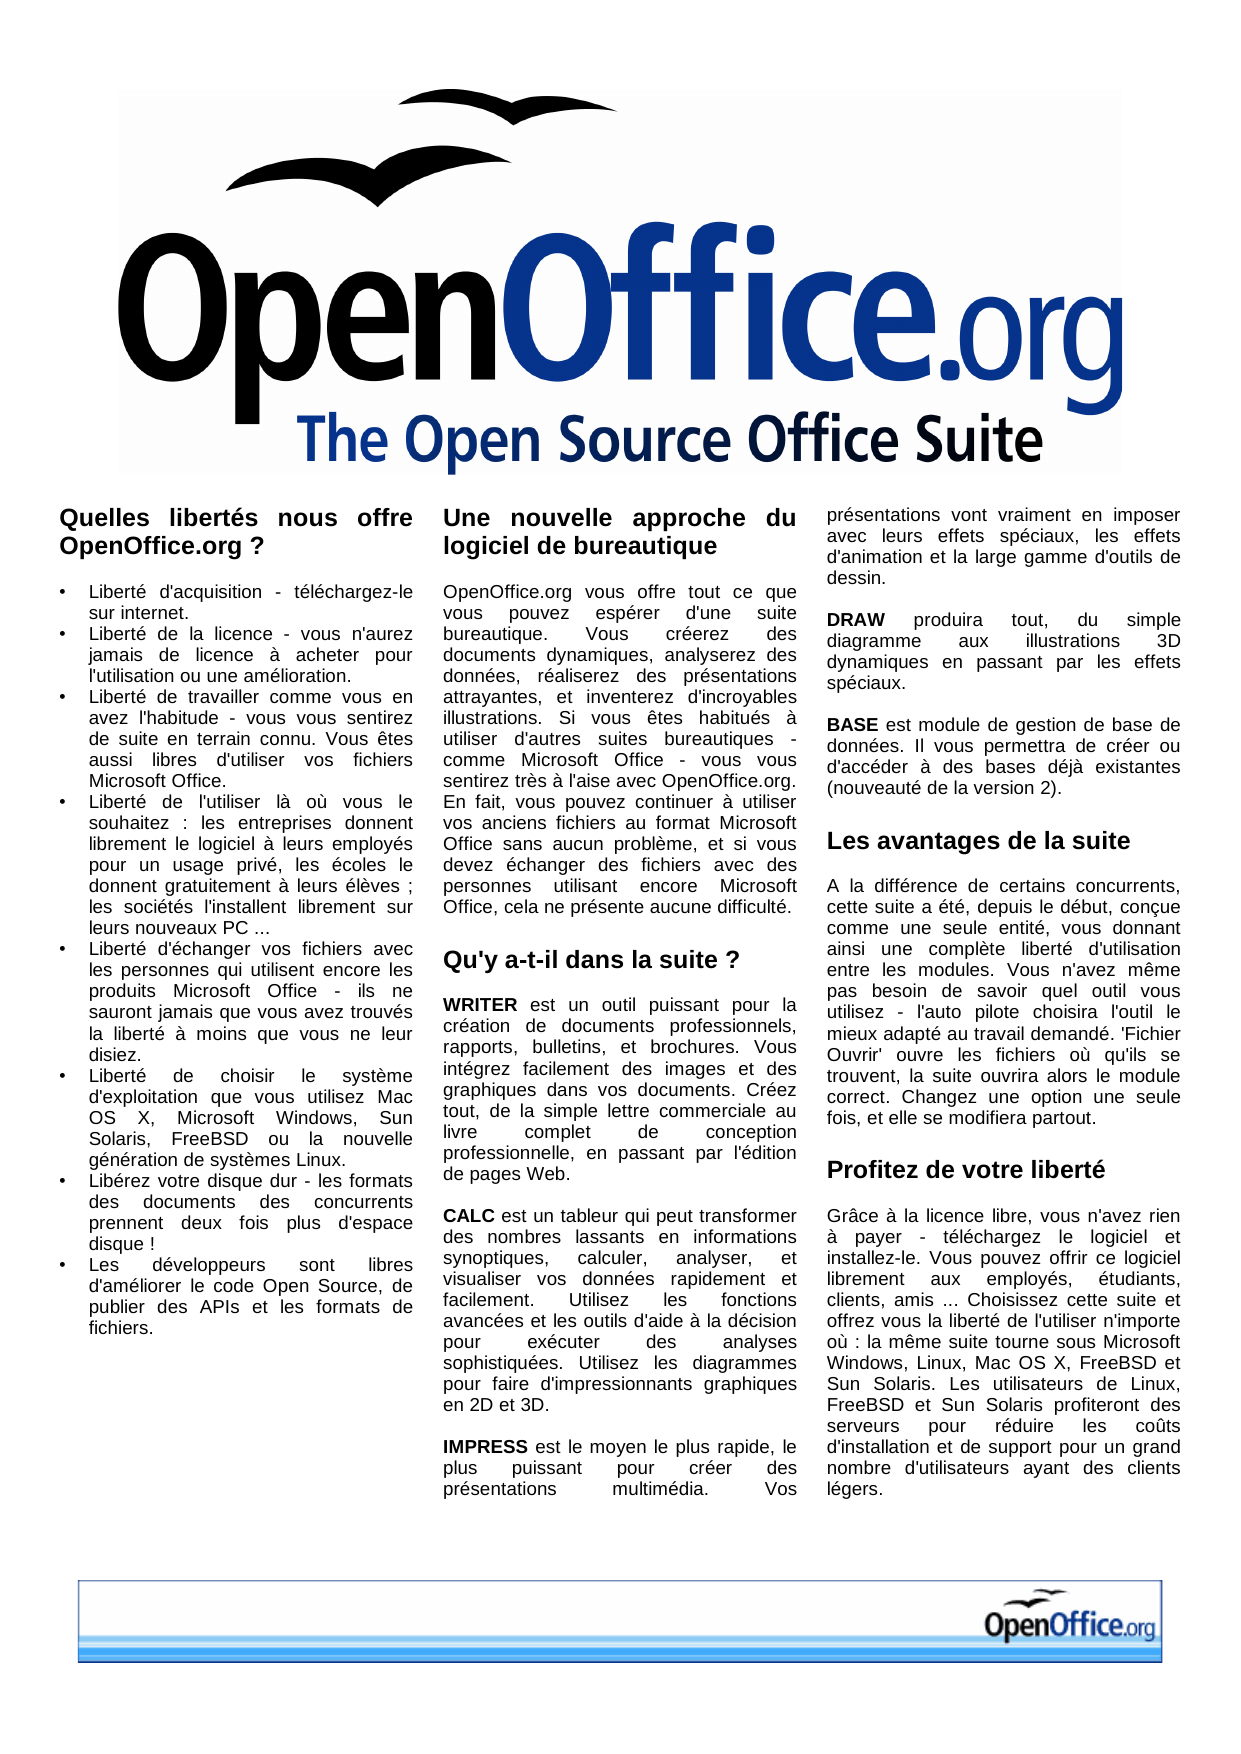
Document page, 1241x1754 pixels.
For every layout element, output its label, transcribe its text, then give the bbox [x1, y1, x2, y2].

text Une nouvelle approche du logiciel de bureautique [443, 475, 797, 560]
text OpenOffice.org vous offre tout ce que vous pouvez espérer d'une suite bureautique. Vous créerez des documents dynamiques, analyserez des données, réaliserez des présentations attrayantes, et inventerez d'incroyables illustrations. Si vous êtes habitués à utiliser d'autres suites bureautiques - comme Microsoft Office - vous vous sentirez très à l'aise avec OpenOffice.org. En fait, vous pouvez continuer à utiliser vos anciens fichiers au format Microsoft Office sans aucun problème, et si vous devez échanger des fichiers avec des personnes utilisant encore Microsoft Office, cela ne présente aucune difficulté. [443, 581, 797, 918]
text Qu'y a-t-il dans la suite ? [443, 946, 797, 974]
picture [118, 89, 1123, 475]
text Grâce à la licence libre, vous n'avez rien à payer - téléchargez le logiciel et installez-le. Vous pouvez offrir ce logiciel librement aux employés, étudiants, clients, amis ... Choisissez cette suite et offrez vous la liberté de l'utiliser n'importe où : la même suite tourne sous Microsoft Windows, Linux, Mac OS X, FreeBSD et Sun Solaris. Les utilisateurs de Linux, FreeBSD et Sun Solaris profiteront des serveurs pour réduire les coûts d'installation et de support pour un grand nombre d'utilisateurs ayant des clients légers. [827, 1205, 1181, 1500]
text WRITER est un outil puissant pour la création de documents professionnels, rapports, bulletins, et brochures. Vous intégrez facilement des images et des graphiques dans vos documents. Créez tout, de la simple lettre commerciale au livre complet de conception professionnelle, en passant par l'édition de pages Web. [443, 995, 797, 1184]
picture [77, 1580, 1163, 1663]
list Liberté de la licence - vous n'aurez jamais de licence à acheter pour l'utilisation ou une amélioration. [59, 623, 413, 686]
list Libérez votre disque dur - les formats des documents des concurrents prennent deux fois plus d'espace disque ! [59, 1170, 413, 1254]
text BASE est module de gestion de base de données. Il vous permettra de créer ou d'accéder à des bases déjà existantes (nouveauté de la version 2). [827, 714, 1181, 799]
text IMPRESS est le moyen le plus rapide, le plus puissant pour créer des présentations multimédia. Vos [443, 1437, 797, 1500]
list Liberté d'acquisition - téléchargez-le sur internet. [59, 581, 413, 623]
text présentations vont vraiment en imposer avec leurs effets spéciaux, les effets d'animation et la large gamme d'outils de dessin. [827, 88, 1181, 588]
list Liberté d'échanger vos fichiers avec les personnes qui utilisent encore les produits Microsoft Office - ils ne sauront jamais que vous avez trouvés la liberté à moins que vous ne leur disiez. [59, 939, 413, 1065]
text CALC est un tableur qui peut transformer des nombres lassants en informations synoptiques, calculer, analyser, et visualiser vos données rapidement et facilement. Utilisez les fonctions avancées et les outils d'aide à la décision pour exécuter des analyses sophistiquées. Utilisez les diagrammes pour faire d'impressionnants graphiques en 2D et 3D. [443, 1205, 797, 1416]
text DRAW produira tout, du simple diagramme aux illustrations 3D dynamiques en passant par les effets spéciaux. [827, 609, 1181, 693]
list Liberté de choisir le système d'exploitation que vous utilisez Mac OS X, Microsoft Windows, Sun Solaris, FreeBSD ou la nouvelle génération de systèmes Linux. [59, 1065, 413, 1170]
text A la différence de certains concurrents, cette suite a été, depuis le début, conçue comme une seule entité, vous donnant ainsi une complète liberté d'utilisation entre les modules. Vous n'avez même pas besoin de savoir quel outil vous utilisez - l'auto pilote choisira l'outil le mieux adapté au travail demandé. 'Fichier Ouvrir' ouvre les fichiers où qu'ils se trouvent, la suite ouvrira alors le module correct. Changez une option une seule fois, et elle se modifiera partout. [827, 876, 1181, 1128]
text Profitez de votre liberté [827, 1156, 1181, 1184]
text Quelles libertés nous offre OpenOffice.org ? [59, 88, 413, 560]
list Liberté de l'utiliser là où vous le souhaitez : les entreprises donnent librement le logiciel à leurs employés pour un usage privé, les écoles le donnent gratuitement à leurs élèves ; les sociétés l'installent librement sur leurs nouveaux PC ... [59, 792, 413, 939]
list Les développeurs sont libres d'améliorer le code Open Source, de publier des APIs et les formats de fichiers. [59, 1254, 413, 1339]
list Liberté de travailler comme vous en avez l'habitude - vous vous sentirez de suite en terrain connu. Vous êtes aussi libres d'utiliser vos fichiers Microsoft Office. [59, 686, 413, 792]
text Les avantages de la suite [827, 827, 1181, 855]
